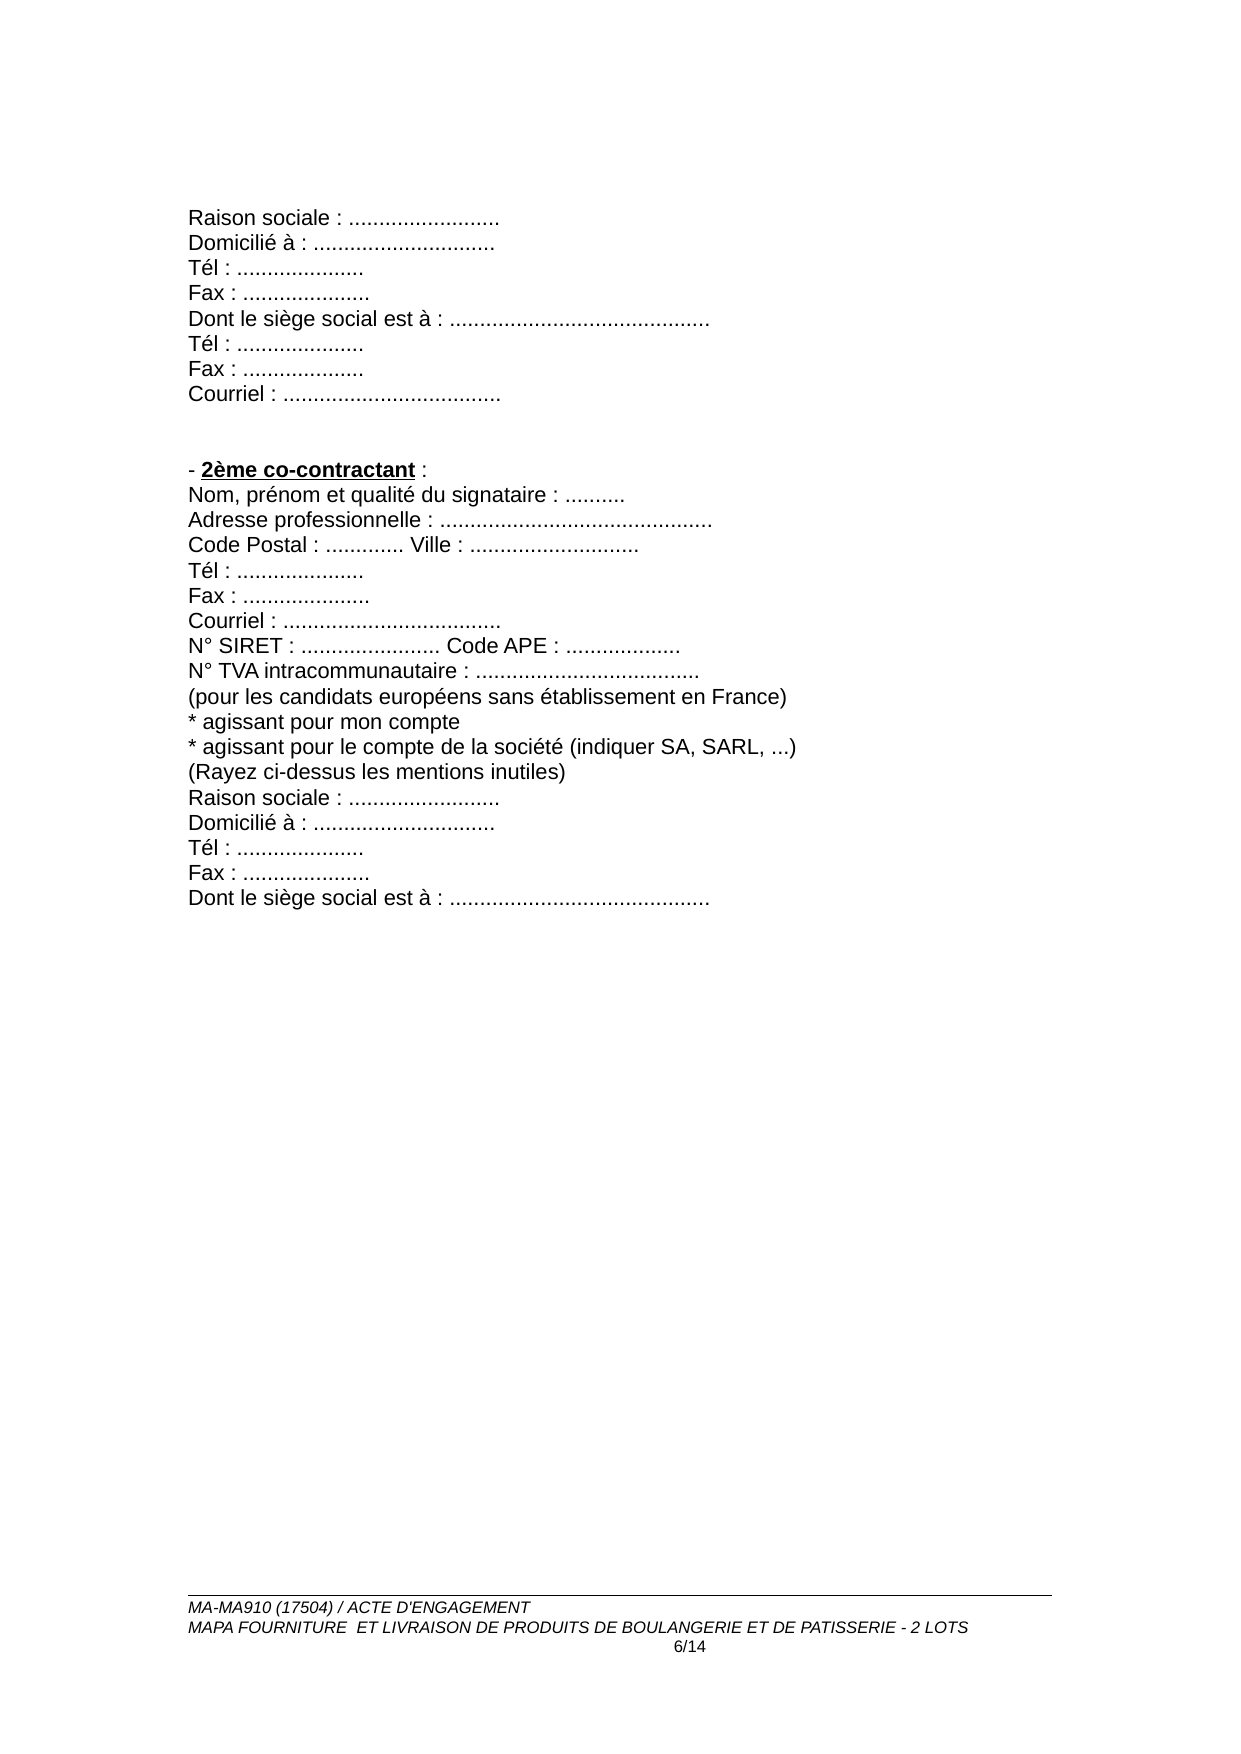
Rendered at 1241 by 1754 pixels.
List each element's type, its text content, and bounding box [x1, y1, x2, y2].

text - 2ème co-contractant : [188, 457, 1052, 482]
text Domicilié à : .............................. [188, 230, 1052, 255]
text Fax : .................... [188, 356, 1052, 381]
text Tél : ..................... [188, 331, 1052, 356]
text (Rayez ci-dessus les mentions inutiles) [188, 759, 1052, 784]
text Raison sociale : ......................... [188, 784, 1052, 809]
text Fax : ..................... [188, 583, 1052, 608]
text Tél : ..................... [188, 835, 1052, 860]
text Fax : ..................... [188, 860, 1052, 885]
text Raison sociale : ......................... [188, 204, 1052, 230]
text * agissant pour le compte de la société (indiquer SA, SARL, ...) [188, 734, 1052, 759]
text Courriel : .................................... [188, 381, 1052, 406]
text Domicilié à : .............................. [188, 809, 1052, 835]
text Dont le siège social est à : ........................................... [188, 885, 1052, 910]
text N° TVA intracommunautaire : ..................................... [188, 658, 1052, 683]
text Courriel : .................................... [188, 608, 1052, 633]
text (pour les candidats européens sans établissement en France) [188, 683, 1052, 709]
text Tél : ..................... [188, 557, 1052, 583]
text Dont le siège social est à : ........................................... [188, 305, 1052, 331]
text N° SIRET : ....................... Code APE : ................... [188, 633, 1052, 658]
text Fax : ..................... [188, 280, 1052, 305]
text Tél : ..................... [188, 255, 1052, 280]
text Nom, prénom et qualité du signataire : .......... [188, 482, 1052, 507]
text * agissant pour mon compte [188, 709, 1052, 734]
text Code Postal : ............. Ville : ............................ [188, 532, 1052, 557]
text Adresse professionnelle : ............................................. [188, 507, 1052, 532]
